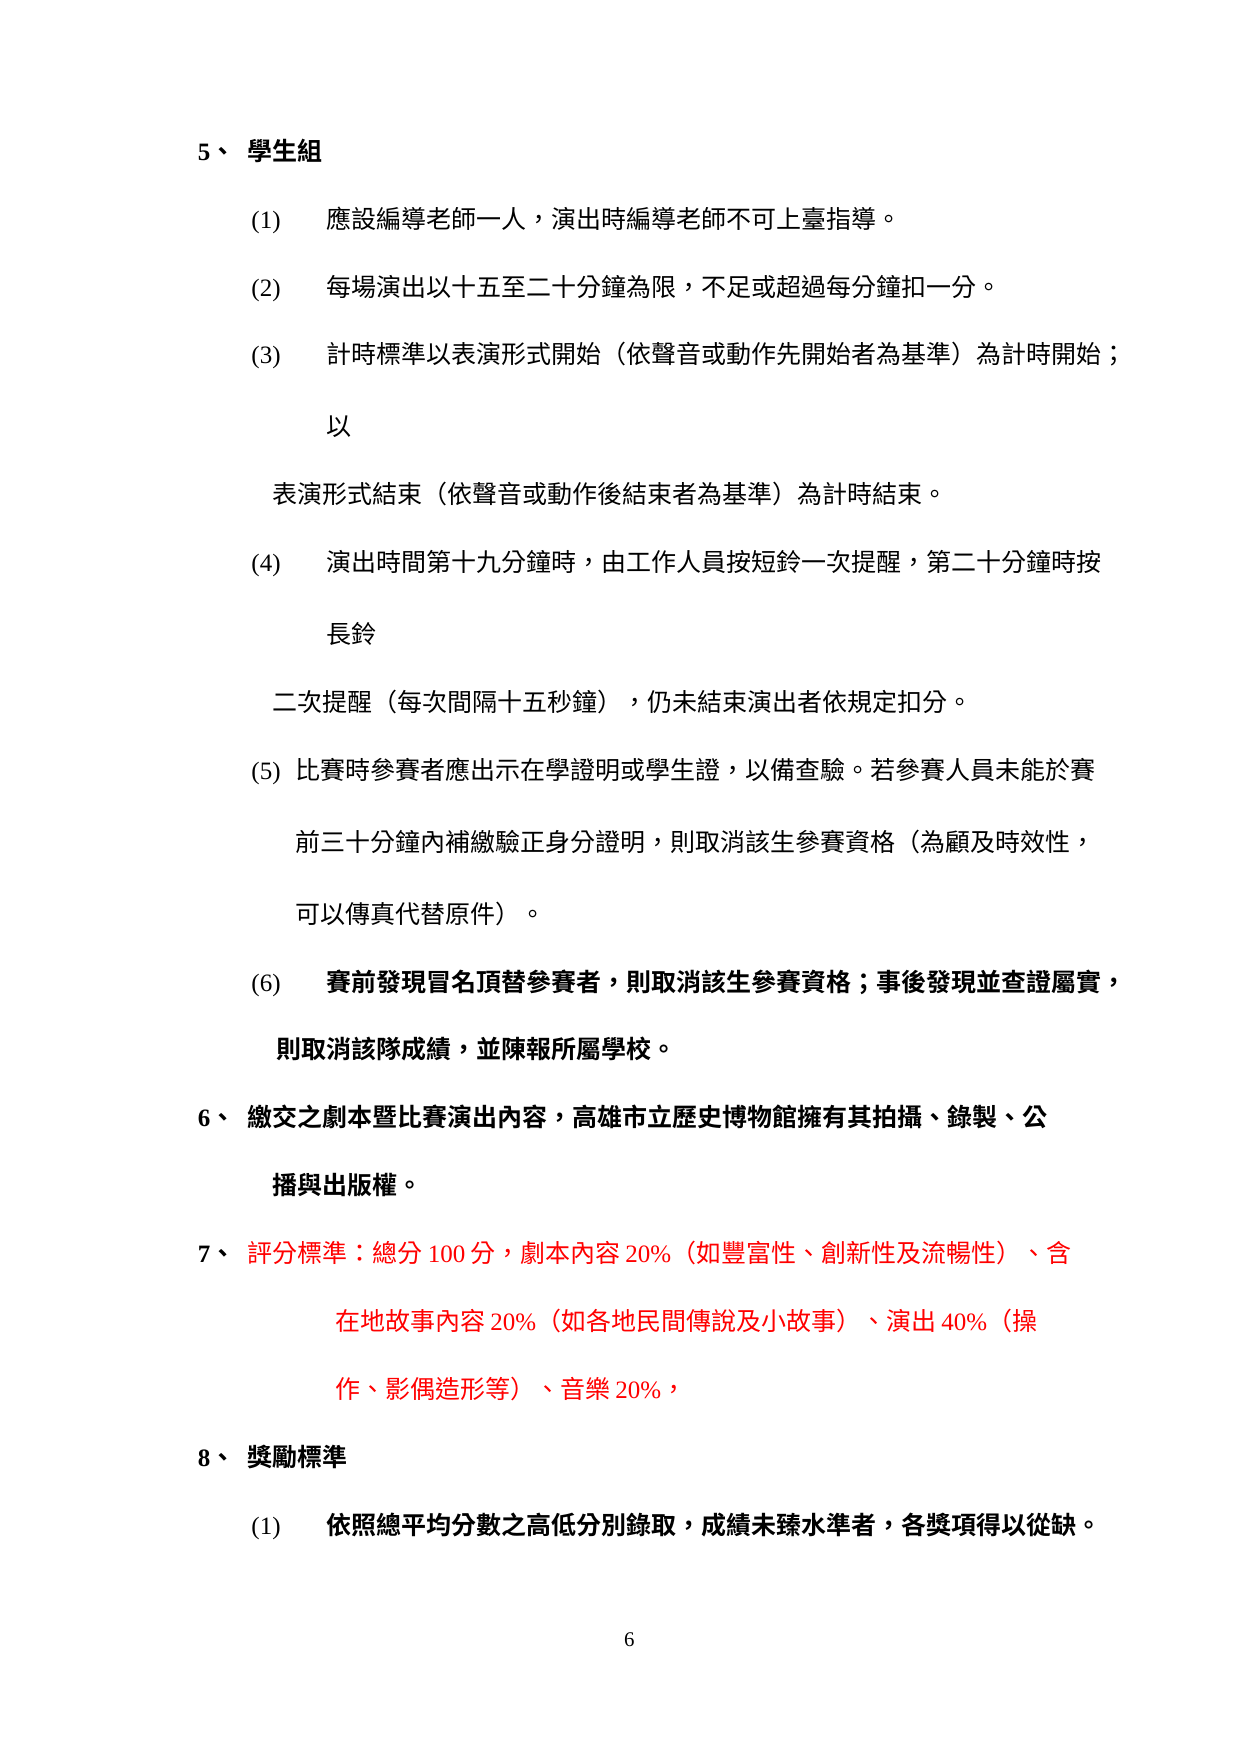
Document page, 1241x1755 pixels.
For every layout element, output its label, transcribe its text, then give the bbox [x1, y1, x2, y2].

text 播與出版權。 [248, 1142, 1110, 1205]
list 演出時間第十九分鐘時，由工作人員按短鈴一次提醒，第二十分鐘時按長鈴 [251, 519, 1110, 653]
list 繳交之劇本暨比賽演出內容，高雄市立歷史博物館擁有其拍攝、錄製、公 [198, 1074, 1110, 1137]
list 應設編導老師一人，演出時編導老師不可上臺指導。 [251, 176, 1110, 238]
list 計時標準以表演形式開始（依聲音或動作先開始者為基準）為計時開始；以 [251, 311, 1110, 446]
list 學生組 [198, 108, 1110, 170]
text 作、影偶造形等）、音樂20%， [248, 1346, 1110, 1408]
text 二次提醒（每次間隔十五秒鐘），仍未結束演出者依規定扣分。 [248, 659, 1110, 721]
list 賽前發現冒名頂替參賽者，則取消該生參賽資格；事後發現並查證屬實， [251, 938, 1110, 1001]
list 比賽時參賽者應出示在學證明或學生證，以備查驗。若參賽人員未能於賽前三十分鐘內補繳驗正身分證明，則取消該生參賽資格（為顧及時效性，可以傳真代替原件）。 [251, 727, 1110, 933]
text 表演形式結束（依聲音或動作後結束者為基準）為計時結束。 [248, 451, 1110, 514]
list 依照總平均分數之高低分別錄取，成績未臻水準者，各獎項得以從缺。 [251, 1482, 1110, 1544]
text 在地故事內容20%（如各地民間傳說及小故事）、演出40%（操 [248, 1278, 1110, 1341]
text 則取消該隊成績，並陳報所屬學校。 [251, 1006, 1110, 1069]
list 評分標準：總分100分，劇本內容20%（如豐富性、創新性及流暢性）、含 [198, 1210, 1110, 1273]
list 每場演出以十五至二十分鐘為限，不足或超過每分鐘扣一分。 [251, 243, 1110, 306]
list 獎勵標準 [198, 1414, 1110, 1476]
